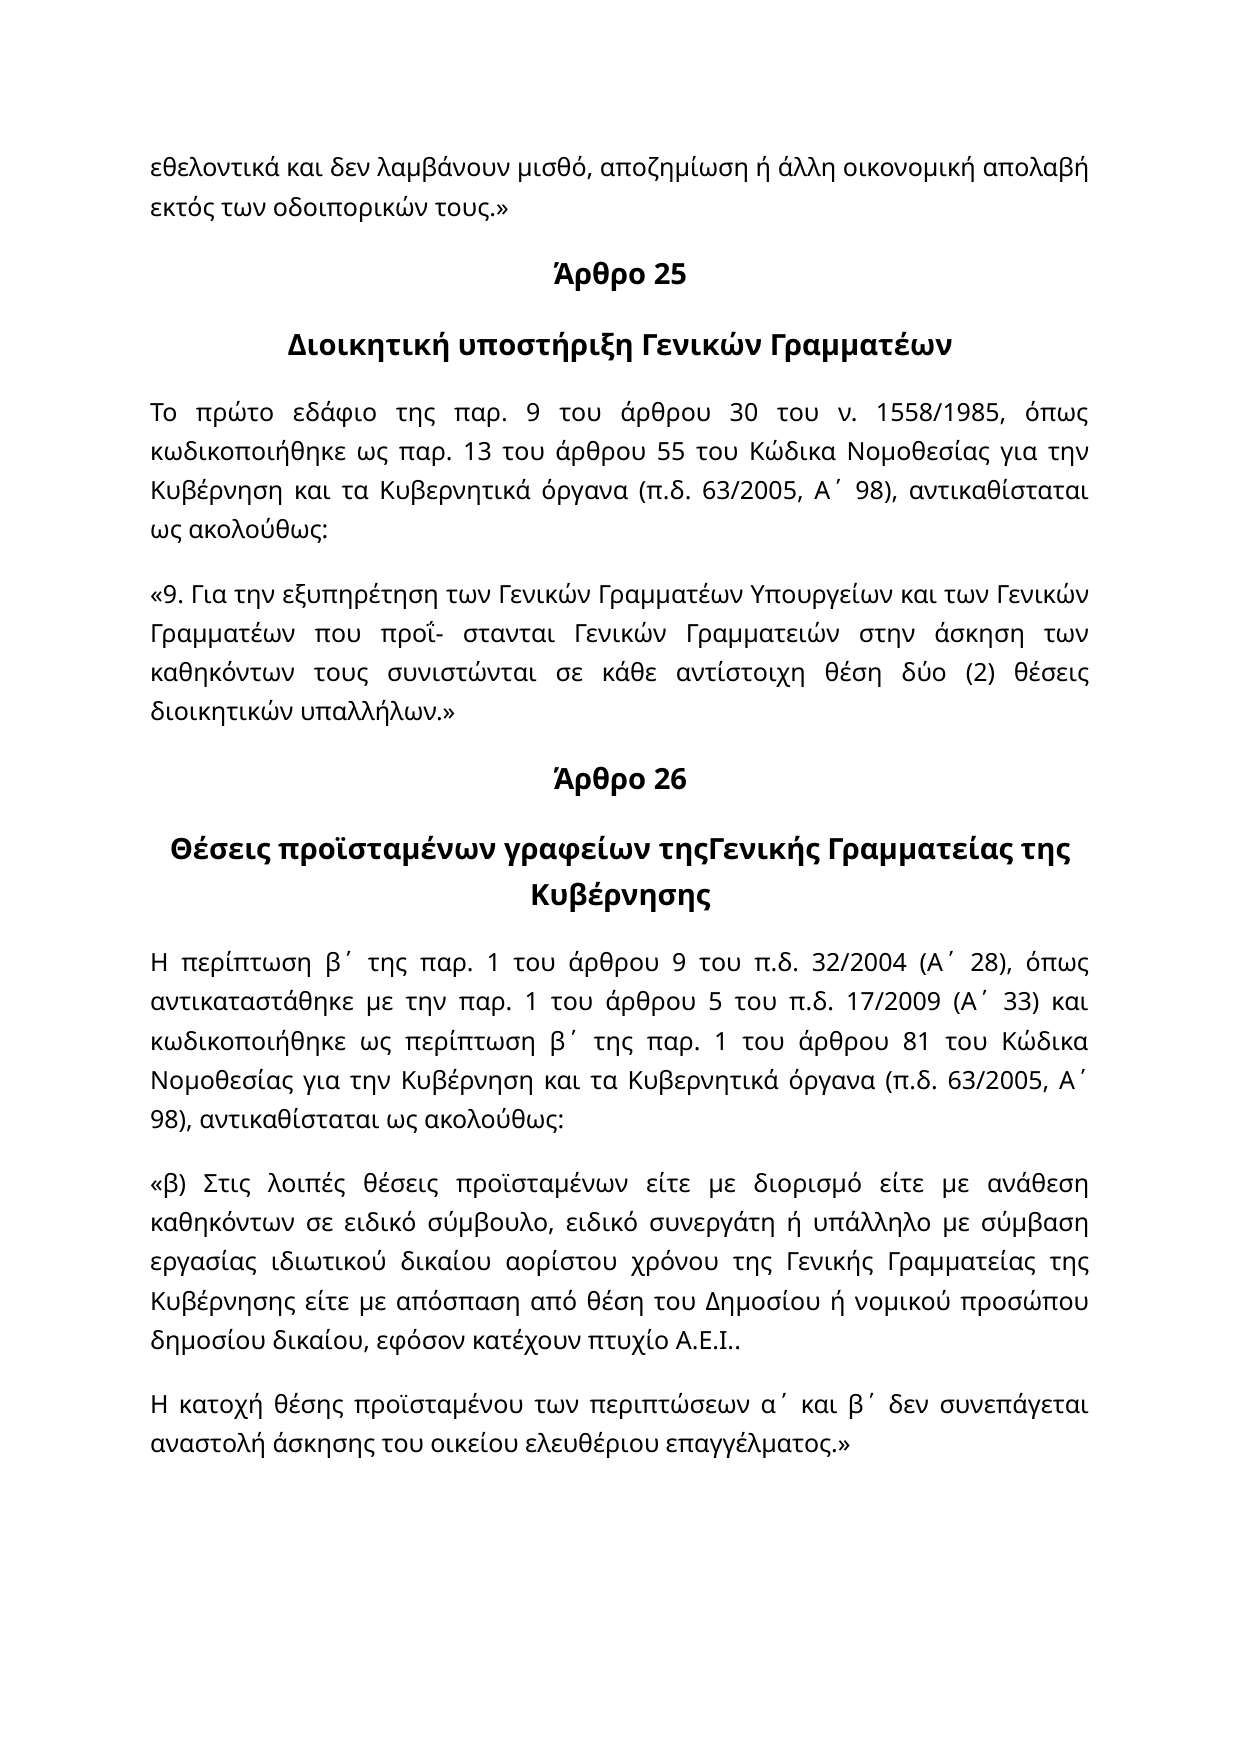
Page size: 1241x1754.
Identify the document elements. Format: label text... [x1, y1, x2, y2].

subtitle Άρθρο 25 [150, 253, 1090, 293]
subtitle Θέσεις προϊσταμένων γραφείων τηςΓενικής Γραμματείας της Κυβέρνησης [150, 828, 1090, 914]
text Η περίπτωση β΄ της παρ. 1 του άρθρου 9 του π.δ. 32/2004 (Α΄ 28), όπως αντικαταστάθηκε με την παρ. 1 του άρθρου 5 του π.δ. 17/2009 (Α΄ 33) και κωδικοποιήθηκε ως περίπτωση β΄ της παρ. 1 του άρθρου 81 του Κώδικα Νομοθεσίας για την Κυβέρνηση και τα Κυβερνητικά όργανα (π.δ. 63/2005, Α΄ 98), αντικαθίσταται ως ακολούθως: [150, 945, 1090, 1136]
text Το πρώτο εδάφιο της παρ. 9 του άρθρου 30 του ν. 1558/1985, όπως κωδικοποιήθηκε ως παρ. 13 του άρθρου 55 του Κώδικα Νομοθεσίας για την Κυβέρνηση και τα Κυβερνητικά όργανα (π.δ. 63/2005, Α΄ 98), αντικαθίσταται ως ακολούθως: [150, 394, 1090, 546]
text «β) Στις λοιπές θέσεις προϊσταμένων είτε με διορισμό είτε με ανάθεση καθηκόντων σε ειδικό σύμβουλο, ειδικό συνεργάτη ή υπάλληλο με σύμβαση εργασίας ιδιωτικού δικαίου αορίστου χρόνου της Γενικής Γραμματείας της Κυβέρνησης είτε με απόσπαση από θέση του Δημοσίου ή νομικού προσώπου δημοσίου δικαίου, εφόσον κατέχουν πτυχίο Α.Ε.Ι.. [150, 1166, 1090, 1356]
text Η κατοχή θέσης προϊσταμένου των περιπτώσεων α΄ και β΄ δεν συνεπάγεται αναστολή άσκησης του οικείου ελευθέριου επαγγέλματος.» [150, 1386, 1090, 1460]
subtitle Άρθρο 26 [150, 758, 1090, 798]
subtitle Διοικητική υποστήριξη Γενικών Γραμματέων [150, 324, 1090, 364]
text εθελοντικά και δεν λαμβάνουν μισθό, αποζημίωση ή άλλη οικονομική απολαβή εκτός των οδοιπορικών τους.» [150, 150, 1090, 223]
text «9. Για την εξυπηρέτηση των Γενικών Γραμματέων Υπουργείων και των Γενικών Γραμματέων που προΐ- στανται Γενικών Γραμματειών στην άσκηση των καθηκόντων τους συνιστώνται σε κάθε αντίστοιχη θέση δύο (2) θέσεις διοικητικών υπαλλήλων.» [150, 576, 1090, 728]
